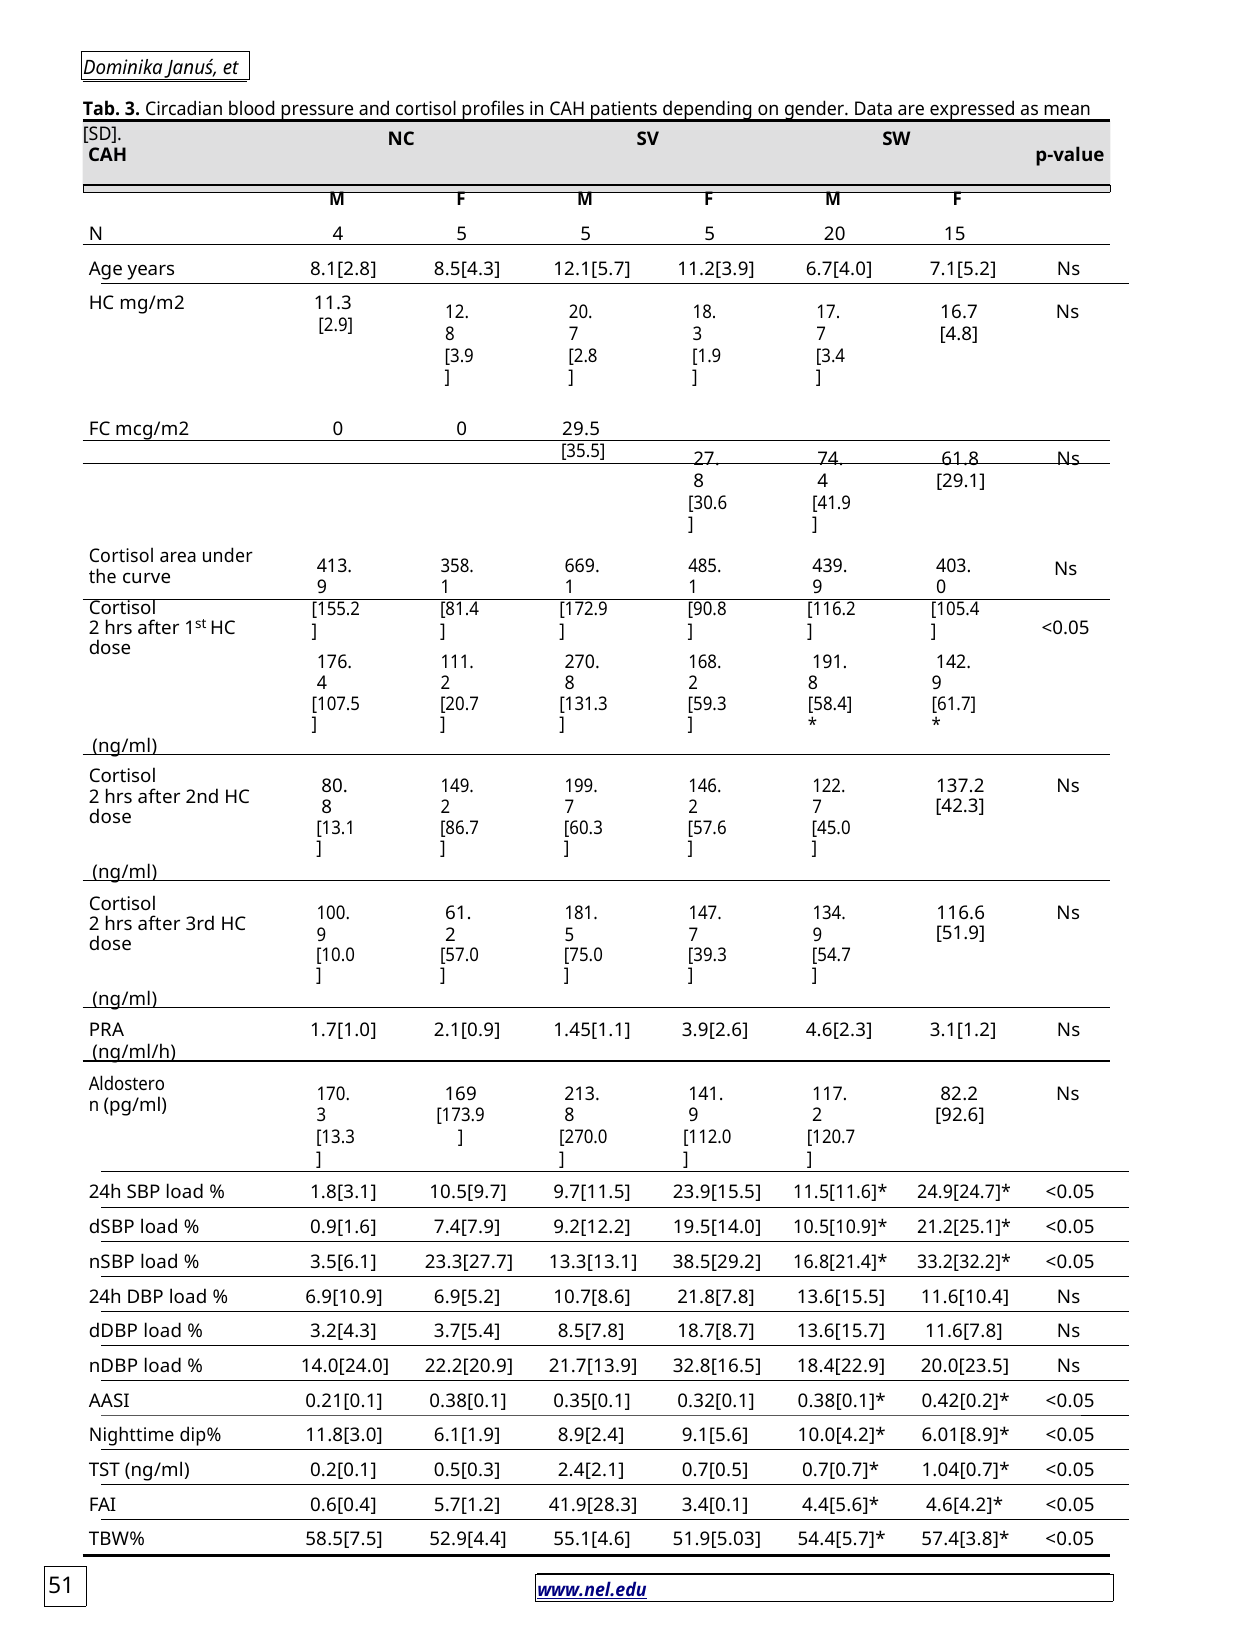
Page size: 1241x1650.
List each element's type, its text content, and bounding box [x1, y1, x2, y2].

text FAI 0.6[0.4] 5.7[1.2] 41.9[28.3] 3.4[0.1] 4.4[5.6]* 4.6[4.2]* <0.05 [88, 1491, 1123, 1517]
text 27.8 [693, 448, 729, 463]
text [59.3] [687, 694, 729, 734]
text 191.8 [58.4]* [808, 652, 857, 735]
text [29.1] [936, 470, 1123, 492]
text 100.9 [316, 902, 357, 945]
text 18.3 [692, 302, 724, 345]
text PRA 1.7[1.0] 2.1[0.9] 1.45[1.1] 3.9[2.6] 4.6[2.3] 3.1[1.2] Ns [88, 1020, 1123, 1041]
text [75.0] [564, 945, 605, 985]
text [60.3] [564, 818, 605, 858]
text FC mcg/m2 0 0 29.5 [88, 418, 605, 440]
text dSBP load % 0.9[1.6] 7.4[7.9] 9.2[12.2] 19.5[14.0] 10.5[10.9]* 21.2[25.1]* <0.05 [88, 1213, 1123, 1239]
text [131.3] [559, 694, 609, 734]
table_header [1021, 186, 1110, 192]
text [57.0] [440, 945, 481, 985]
table_header F [647, 186, 769, 192]
text AASI 0.21[0.1] 0.38[0.1] 0.35[0.1] 0.32[0.1] 0.38[0.1]* 0.42[0.2]* <0.05 [88, 1387, 1123, 1412]
text 270.8 [564, 651, 609, 694]
text (ng/ml) [83, 858, 1123, 884]
text [173.9] [435, 1104, 485, 1148]
text 403.0 [936, 555, 981, 598]
text 20.7 [569, 302, 600, 345]
text 137.2 Ns [936, 775, 1123, 796]
text 176.4 [317, 651, 362, 694]
text [1.9] [692, 345, 724, 388]
text HC mg/m2 11.3 [88, 292, 353, 314]
text 439.9 [812, 555, 857, 598]
text 17.7 [816, 302, 848, 345]
text 80.8 [321, 775, 357, 818]
text [20.7] [440, 694, 481, 734]
text 2 hrs after 3rd HC dose [88, 914, 256, 954]
text 12.8 [445, 302, 477, 345]
text [35.5] [35, 440, 605, 462]
text [42.3] [935, 796, 1123, 816]
text [155.2] [311, 600, 362, 641]
text 149.2 [440, 775, 481, 818]
text TST (ng/ml) 0.2[0.1] 0.5[0.3] 2.4[2.1] 0.7[0.5] 0.7[0.7]* 1.04[0.7]* <0.05 [88, 1456, 1123, 1482]
text [2.9] [35, 314, 353, 336]
table_header F [895, 186, 1021, 192]
text 117.2 [812, 1083, 857, 1126]
table_header M [523, 186, 647, 192]
text 142.9 [61.7]* [931, 652, 981, 735]
text 111.2 [440, 651, 481, 694]
text 413.9 [317, 555, 362, 598]
text 358.1 [440, 555, 481, 598]
text 669.1 [564, 555, 609, 598]
table_header M [281, 186, 399, 192]
text [90.8] [687, 600, 729, 641]
text [116.2] [807, 600, 857, 641]
text (ng/ml/h) [83, 1041, 1123, 1063]
text 169 [435, 1083, 485, 1104]
text [39.3] [688, 945, 729, 985]
text [4.8] [939, 323, 1123, 345]
text 146.2 [688, 775, 729, 818]
text Age years 8.1[2.8] 8.5[4.3] 12.1[5.7] 11.2[3.9] 6.7[4.0] 7.1[5.2] Ns [88, 255, 1123, 280]
text [10.0] [316, 945, 357, 985]
text (ng/ml) [83, 735, 1123, 756]
text (ng/ml) [83, 985, 1123, 1011]
text dDBP load % 3.2[4.3] 3.7[5.4] 8.5[7.8] 18.7[8.7] 13.6[15.7] 11.6[7.8] Ns [88, 1318, 1123, 1343]
text [3.4] [816, 345, 848, 388]
text Cortisol [88, 893, 256, 914]
text Cortisol [88, 766, 260, 787]
text 61.8 Ns [941, 448, 1123, 470]
text [107.5] [311, 694, 362, 734]
text N 4 5 5 5 20 15 [88, 220, 1123, 246]
text 27.8 [693, 464, 729, 492]
text [54.7] [812, 945, 853, 985]
text 168.2 [688, 651, 729, 694]
text 24h SBP load % 1.8[3.1] 10.5[9.7] 9.7[11.5] 23.9[15.5] 11.5[11.6]* 24.9[24.7]* <0.05 [88, 1179, 1123, 1204]
text TBW% 58.5[7.5] 52.9[4.4] 55.1[4.6] 51.9[5.03] 54.4[5.7]* 57.4[3.8]* <0.05 [88, 1526, 1123, 1551]
text 2 hrs after 1st HC dose [88, 619, 258, 659]
text Ns [1041, 555, 1090, 580]
text [120.7] [807, 1126, 857, 1169]
text Nighttime dip% 11.8[3.0] 6.1[1.9] 8.9[2.4] 9.1[5.6] 10.0[4.2]* 6.01[8.9]* <0.05 [88, 1422, 1123, 1447]
text [57.6] [687, 818, 729, 858]
text [41.9] [812, 492, 853, 535]
text Cortisol [88, 600, 258, 619]
text Cortisol area under the curve [88, 546, 259, 587]
text [13.1] [316, 818, 357, 858]
text [112.0] [683, 1126, 733, 1169]
text [2.8] [568, 345, 600, 388]
text 134.9 [812, 902, 853, 945]
text 74.4 [817, 448, 853, 463]
text 16.7 Ns [940, 302, 1123, 323]
text [172.9] [559, 600, 609, 641]
text 485.1 [688, 555, 729, 598]
text [13.3] [316, 1126, 357, 1169]
text [45.0] [811, 818, 853, 858]
text 82.2 Ns [940, 1083, 1123, 1104]
text [270.0] [559, 1126, 609, 1169]
text 170.3 [316, 1083, 357, 1126]
text [86.7] [440, 818, 481, 858]
text [105.4] [931, 600, 981, 641]
text 181.5 [564, 902, 605, 945]
text nSBP load % 3.5[6.1] 23.3[27.7] 13.3[13.1] 38.5[29.2] 16.8[21.4]* 33.2[32.2]* <0.05 [88, 1248, 1123, 1274]
text nDBP load % 14.0[24.0] 22.2[20.9] 21.7[13.9] 32.8[16.5] 18.4[22.9] 20.0[23.5] Ns [88, 1352, 1123, 1378]
text 122.7 [812, 775, 853, 818]
text [51.9] [936, 924, 1123, 944]
text 116.6 Ns [936, 902, 1123, 924]
text Aldosteron (pg/ml) [88, 1074, 170, 1115]
text 213.8 [564, 1083, 609, 1126]
text 199.7 [564, 775, 605, 818]
text Tab. 3. Circadian blood pressure and cortisol profiles in CAH patients depending on gender. Data are expressed as mean [SD]. [83, 95, 1123, 146]
text 61.2 [445, 902, 481, 945]
text 141.9 [688, 1083, 733, 1126]
text [3.9] [444, 345, 477, 388]
table_header M [769, 186, 895, 192]
text <0.05 [1041, 614, 1090, 639]
table_header [84, 186, 281, 192]
text 24h DBP load % 6.9[10.9] 6.9[5.2] 10.7[8.6] 21.8[7.8] 13.6[15.5] 11.6[10.4] Ns [88, 1283, 1123, 1308]
text [92.6] [935, 1104, 1123, 1126]
text 74.4 [817, 464, 853, 492]
text 147.7 [688, 902, 729, 945]
text [30.6] [688, 492, 729, 535]
text 2 hrs after 2nd HC dose [88, 787, 260, 827]
table_header F [399, 186, 523, 192]
text [81.4] [440, 600, 481, 641]
